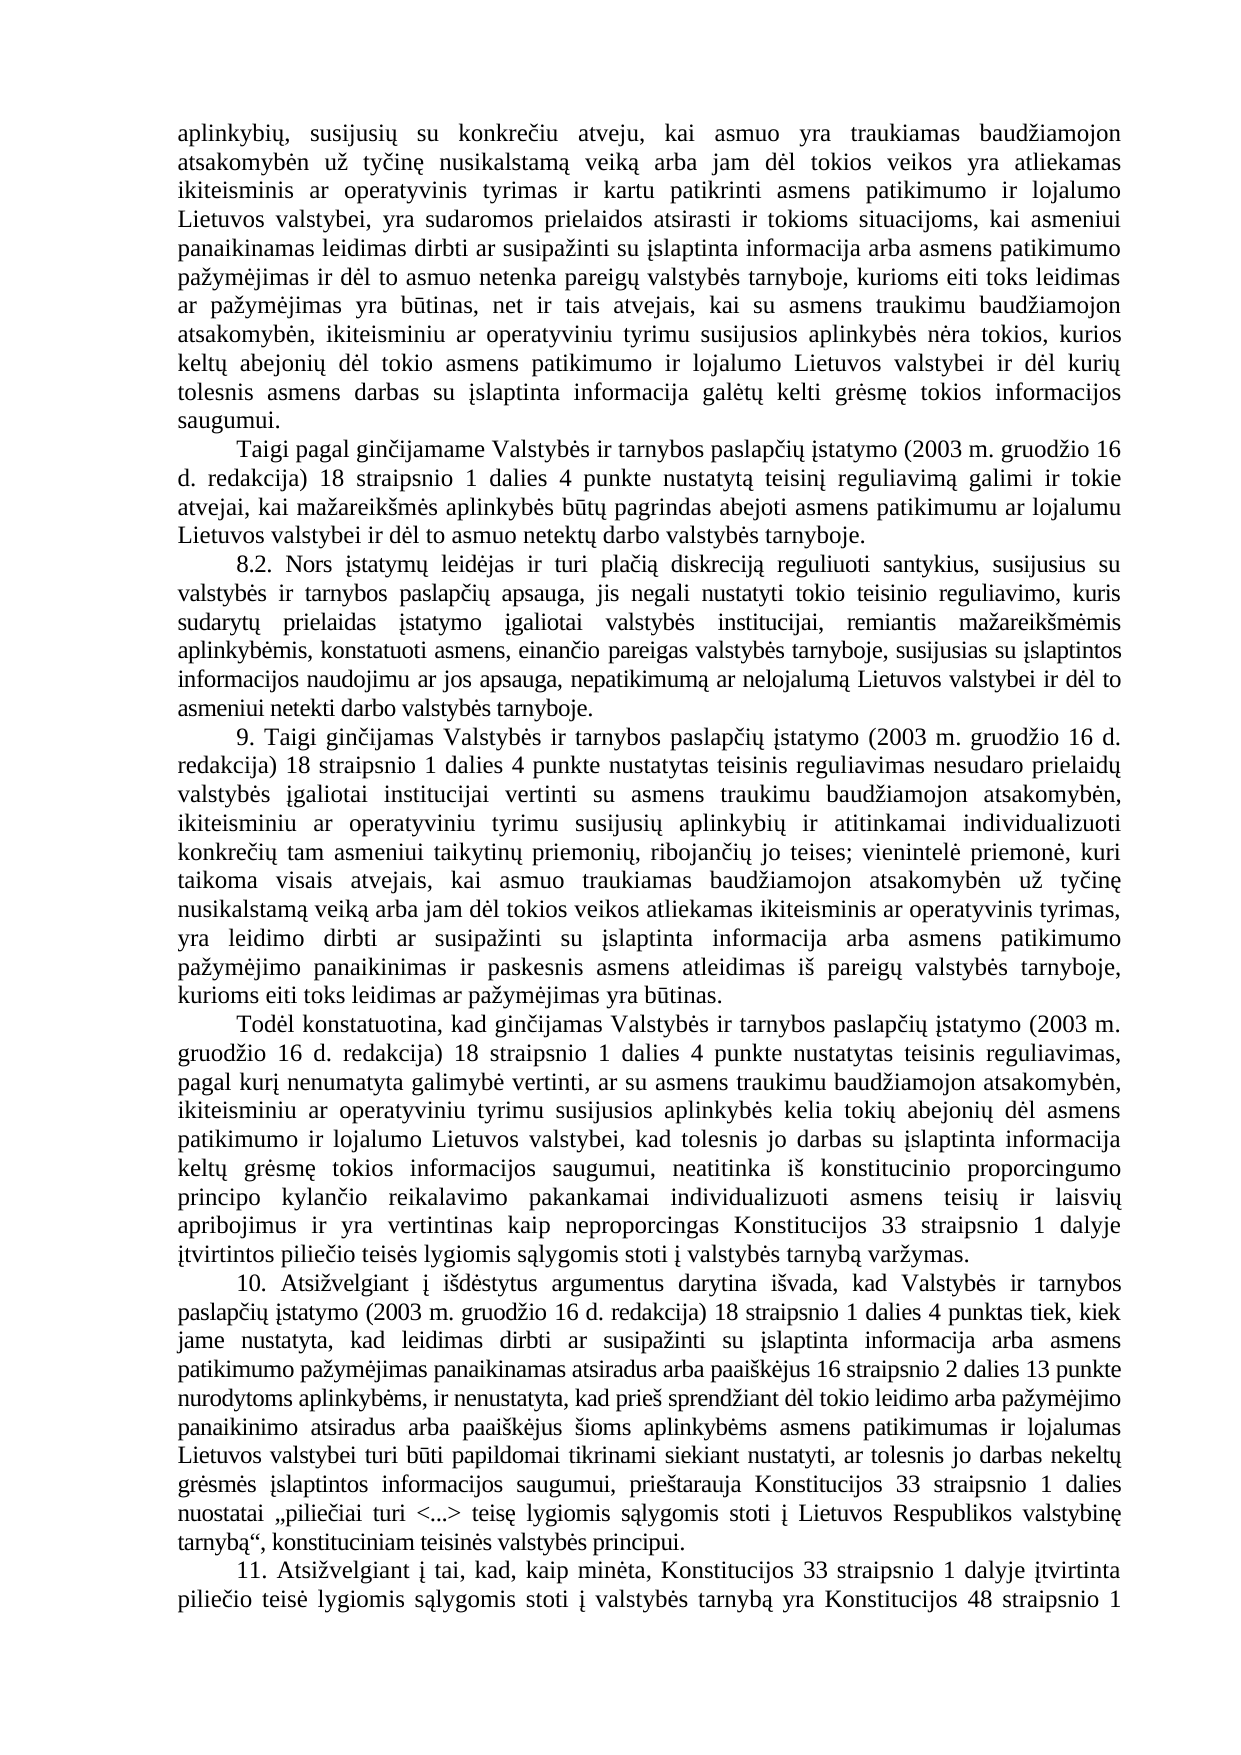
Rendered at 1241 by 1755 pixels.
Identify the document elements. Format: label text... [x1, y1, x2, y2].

text 11. Atsižvelgiant į tai, kad, kaip minėta, Konstitucijos 33 straipsnio 1 dalyje įtvirtinta piliečio teisė lygiomis sąlygomis stoti į valstybės tarnybą yra Konstitucijos 48 straipsnio 1 [177, 1556, 1122, 1613]
text 9. Taigi ginčijamas Valstybės ir tarnybos paslapčių įstatymo (2003 m. gruodžio 16 d. redakcija) 18 straipsnio 1 dalies 4 punkte nustatytas teisinis reguliavimas nesudaro prielaidų valstybės įgaliotai institucijai vertinti su asmens traukimu baudžiamojon atsakomybėn, ikiteisminiu ar operatyviniu tyrimu susijusių aplinkybių ir atitinkamai individualizuoti konkrečių tam asmeniui taikytinų priemonių, ribojančių jo teises; vienintelė priemonė, kuri taikoma visais atvejais, kai asmuo traukiamas baudžiamojon atsakomybėn už tyčinę nusikalstamą veiką arba jam dėl tokios veikos atliekamas ikiteisminis ar operatyvinis tyrimas, yra leidimo dirbti ar susipažinti su įslaptinta informacija arba asmens patikimumo pažymėjimo panaikinimas ir paskesnis asmens atleidimas iš pareigų valstybės tarnyboje, kurioms eiti toks leidimas ar pažymėjimas yra būtinas. [177, 722, 1122, 1009]
text 8.2. Nors įstatymų leidėjas ir turi plačią diskreciją reguliuoti santykius, susijusius su valstybės ir tarnybos paslapčių apsauga, jis negali nustatyti tokio teisinio reguliavimo, kuris sudarytų prielaidas įstatymo įgaliotai valstybės institucijai, remiantis mažareikšmėmis aplinkybėmis, konstatuoti asmens, einančio pareigas valstybės tarnyboje, susijusias su įslaptintos informacijos naudojimu ar jos apsauga, nepatikimumą ar nelojalumą Lietuvos valstybei ir dėl to asmeniui netekti darbo valstybės tarnyboje. [177, 549, 1122, 722]
text 10. Atsižvelgiant į išdėstytus argumentus darytina išvada, kad Valstybės ir tarnybos paslapčių įstatymo (2003 m. gruodžio 16 d. redakcija) 18 straipsnio 1 dalies 4 punktas tiek, kiek jame nustatyta, kad leidimas dirbti ar susipažinti su įslaptinta informacija arba asmens patikimumo pažymėjimas panaikinamas atsiradus arba paaiškėjus 16 straipsnio 2 dalies 13 punkte nurodytoms aplinkybėms, ir nenustatyta, kad prieš sprendžiant dėl tokio leidimo arba pažymėjimo panaikinimo atsiradus arba paaiškėjus šioms aplinkybėms asmens patikimumas ir lojalumas Lietuvos valstybei turi būti papildomai tikrinami siekiant nustatyti, ar tolesnis jo darbas nekeltų grėsmės įslaptintos informacijos saugumui, prieštarauja Konstitucijos 33 straipsnio 1 dalies nuostatai „piliečiai turi <...> teisę lygiomis sąlygomis stoti į Lietuvos Respublikos valstybinę tarnybą“, konstituciniam teisinės valstybės principui. [177, 1268, 1122, 1556]
text Todėl konstatuotina, kad ginčijamas Valstybės ir tarnybos paslapčių įstatymo (2003 m. gruodžio 16 d. redakcija) 18 straipsnio 1 dalies 4 punkte nustatytas teisinis reguliavimas, pagal kurį nenumatyta galimybė vertinti, ar su asmens traukimu baudžiamojon atsakomybėn, ikiteisminiu ar operatyviniu tyrimu susijusios aplinkybės kelia tokių abejonių dėl asmens patikimumo ir lojalumo Lietuvos valstybei, kad tolesnis jo darbas su įslaptinta informacija keltų grėsmę tokios informacijos saugumui, neatitinka iš konstitucinio proporcingumo principo kylančio reikalavimo pakankamai individualizuoti asmens teisių ir laisvių apribojimus ir yra vertintinas kaip neproporcingas Konstitucijos 33 straipsnio 1 dalyje įtvirtintos piliečio teisės lygiomis sąlygomis stoti į valstybės tarnybą varžymas. [177, 1009, 1122, 1268]
text aplinkybių, susijusių su konkrečiu atveju, kai asmuo yra traukiamas baudžiamojon atsakomybėn už tyčinę nusikalstamą veiką arba jam dėl tokios veikos yra atliekamas ikiteisminis ar operatyvinis tyrimas ir kartu patikrinti asmens patikimumo ir lojalumo Lietuvos valstybei, yra sudaromos prielaidos atsirasti ir tokioms situacijoms, kai asmeniui panaikinamas leidimas dirbti ar susipažinti su įslaptinta informacija arba asmens patikimumo pažymėjimas ir dėl to asmuo netenka pareigų valstybės tarnyboje, kurioms eiti toks leidimas ar pažymėjimas yra būtinas, net ir tais atvejais, kai su asmens traukimu baudžiamojon atsakomybėn, ikiteisminiu ar operatyviniu tyrimu susijusios aplinkybės nėra tokios, kurios keltų abejonių dėl tokio asmens patikimumo ir lojalumo Lietuvos valstybei ir dėl kurių tolesnis asmens darbas su įslaptinta informacija galėtų kelti grėsmę tokios informacijos saugumui. [177, 118, 1122, 434]
text Taigi pagal ginčijamame Valstybės ir tarnybos paslapčių įstatymo (2003 m. gruodžio 16 d. redakcija) 18 straipsnio 1 dalies 4 punkte nustatytą teisinį reguliavimą galimi ir tokie atvejai, kai mažareikšmės aplinkybės būtų pagrindas abejoti asmens patikimumu ar lojalumu Lietuvos valstybei ir dėl to asmuo netektų darbo valstybės tarnyboje. [177, 434, 1122, 549]
